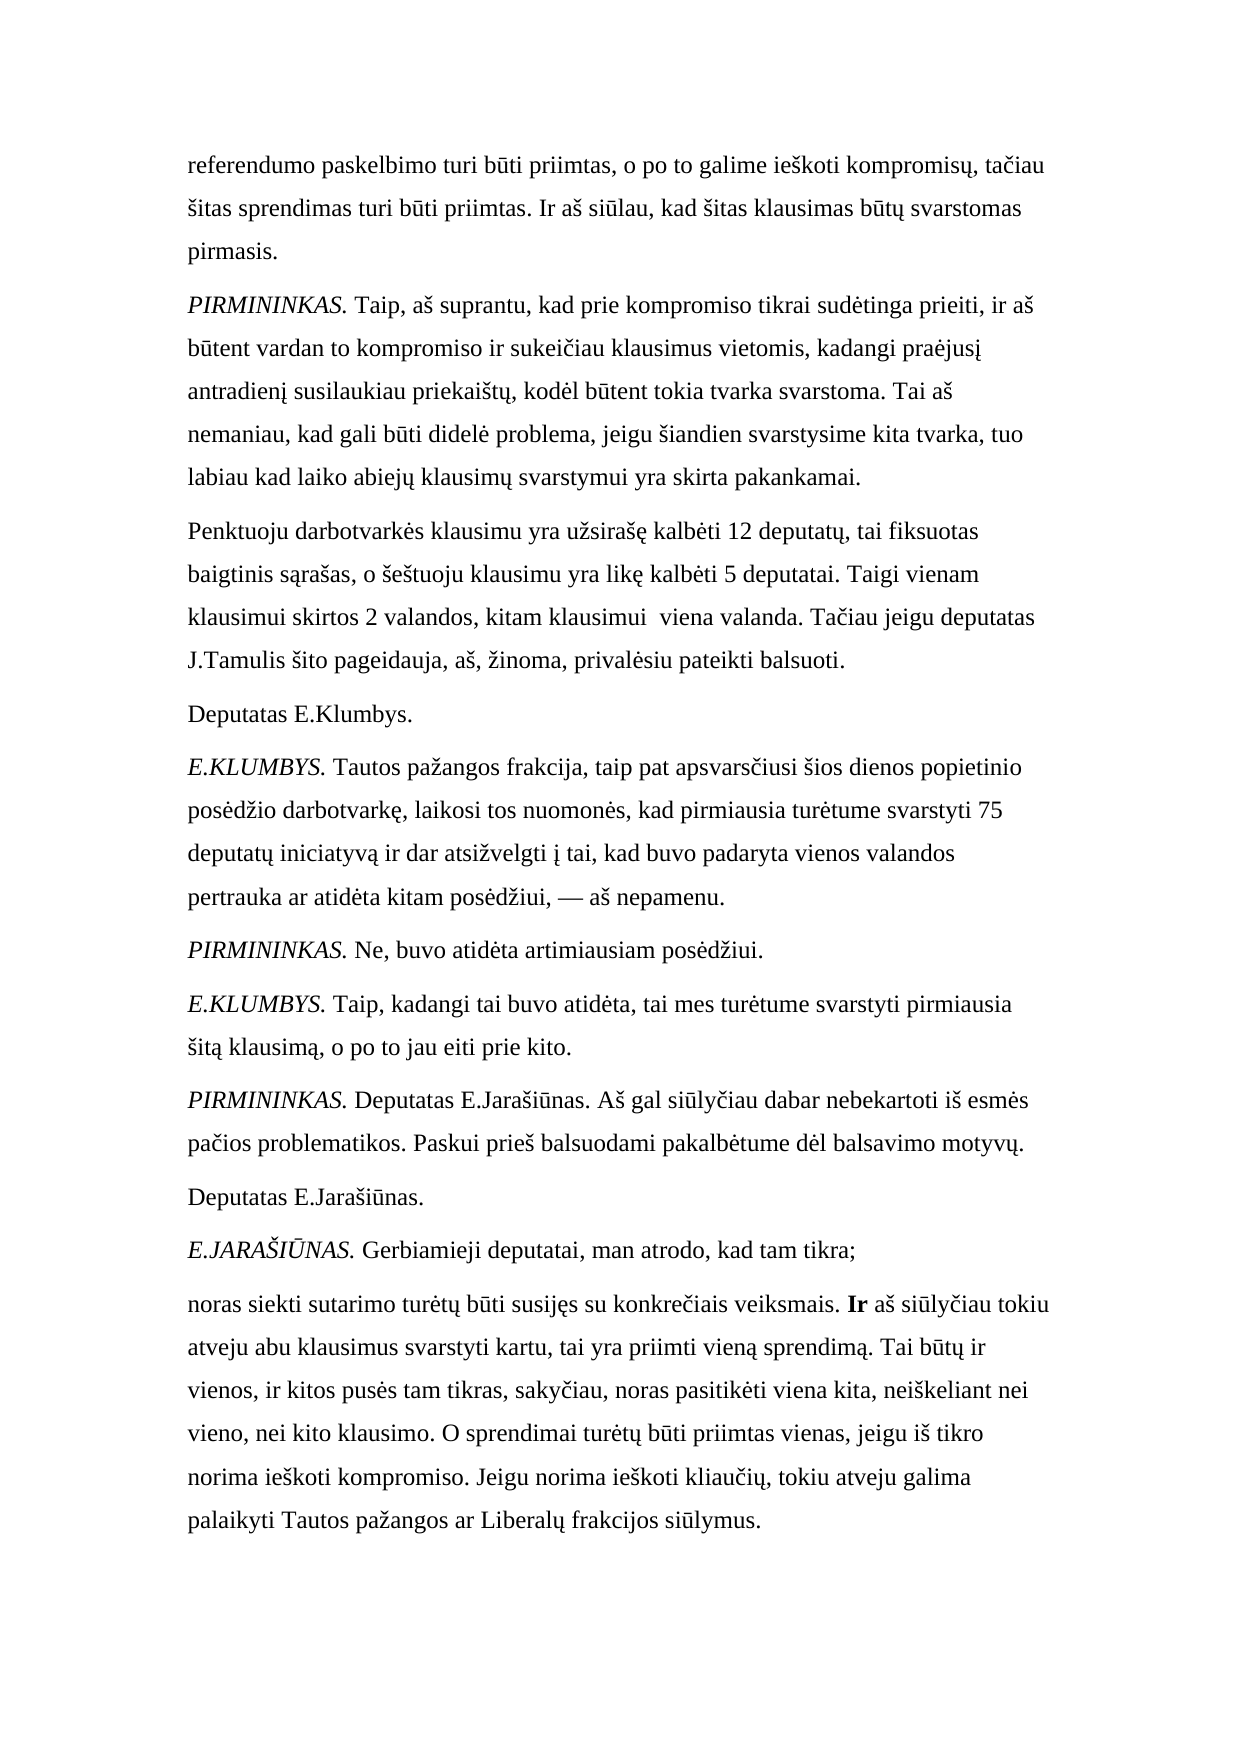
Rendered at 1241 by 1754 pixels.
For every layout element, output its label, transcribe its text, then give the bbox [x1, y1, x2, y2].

text E.KLUMBYS. Tautos pažangos frakcija, taip pat apsvarsčiusi šios dienos popietinio posėdžio darbotvarkę, laikosi tos nuomonės, kad pirmiausia turėtume svarstyti 75 deputatų iniciatyvą ir dar atsižvelgti į tai, kad buvo padaryta vienos valandos pertrauka ar atidėta kitam posėdžiui, — aš nepamenu. [187, 752, 1053, 910]
text E.JARAŠIŪNAS. Gerbiamieji deputatai, man atrodo, kad tam tikra; [187, 1236, 1053, 1264]
text PIRMININKAS. Deputatas E.Jarašiūnas. Aš gal siūlyčiau dabar nebekartoti iš esmės pačios problematikos. Paskui prieš balsuodami pakalbėtume dėl balsavimo motyvų. [187, 1085, 1053, 1157]
text PIRMININKAS. Taip, aš suprantu, kad prie kompromiso tikrai sudėtinga prieiti, ir aš būtent vardan to kompromiso ir sukeičiau klausimus vietomis, kadangi praėjusį antradienį susilaukiau priekaištų, kodėl būtent tokia tvarka svarstoma. Tai aš nemaniau, kad gali būti didelė problema, jeigu šiandien svarstysime kita tvarka, tuo labiau kad laiko abiejų klausimų svarstymui yra skirta pakankamai. [187, 290, 1053, 491]
text referendumo paskelbimo turi būti priimtas, o po to galime ieškoti kompromisų, tačiau šitas sprendimas turi būti priimtas. Ir aš siūlau, kad šitas klausimas būtų svarstomas pirmasis. [187, 150, 1053, 265]
text Penktuoju darbotvarkės klausimu yra užsirašę kalbėti 12 deputatų, tai fiksuotas baigtinis sąrašas, o šeštuoju klausimu yra likę kalbėti 5 deputatai. Taigi vienam klausimui skirtos 2 valandos, kitam klausimui viena valanda. Tačiau jeigu deputatas J.Tamulis šito pageidauja, aš, žinoma, privalėsiu pateikti balsuoti. [187, 516, 1053, 674]
text noras siekti sutarimo turėtų būti susijęs su konkrečiais veiksmais. Ir aš siūlyčiau tokiu atveju abu klausimus svarstyti kartu, tai yra priimti vieną sprendimą. Tai būtų ir vienos, ir kitos pusės tam tikras, sakyčiau, noras pasitikėti viena kita, neiškeliant nei vieno, nei kito klausimo. O sprendimai turėtų būti priimtas vienas, jeigu iš tikro norima ieškoti kompromiso. Jeigu norima ieškoti kliaučių, tokiu atveju galima palaikyti Tautos pažangos ar Liberalų frakcijos siūlymus. [187, 1289, 1053, 1533]
text E.KLUMBYS. Taip, kadangi tai buvo atidėta, tai mes turėtume svarstyti pirmiausia šitą klausimą, o po to jau eiti prie kito. [187, 989, 1053, 1061]
text Deputatas E.Klumbys. [187, 699, 1053, 727]
text Deputatas E.Jarašiūnas. [187, 1182, 1053, 1211]
text PIRMININKAS. Ne, buvo atidėta artimiausiam posėdžiui. [187, 935, 1053, 964]
